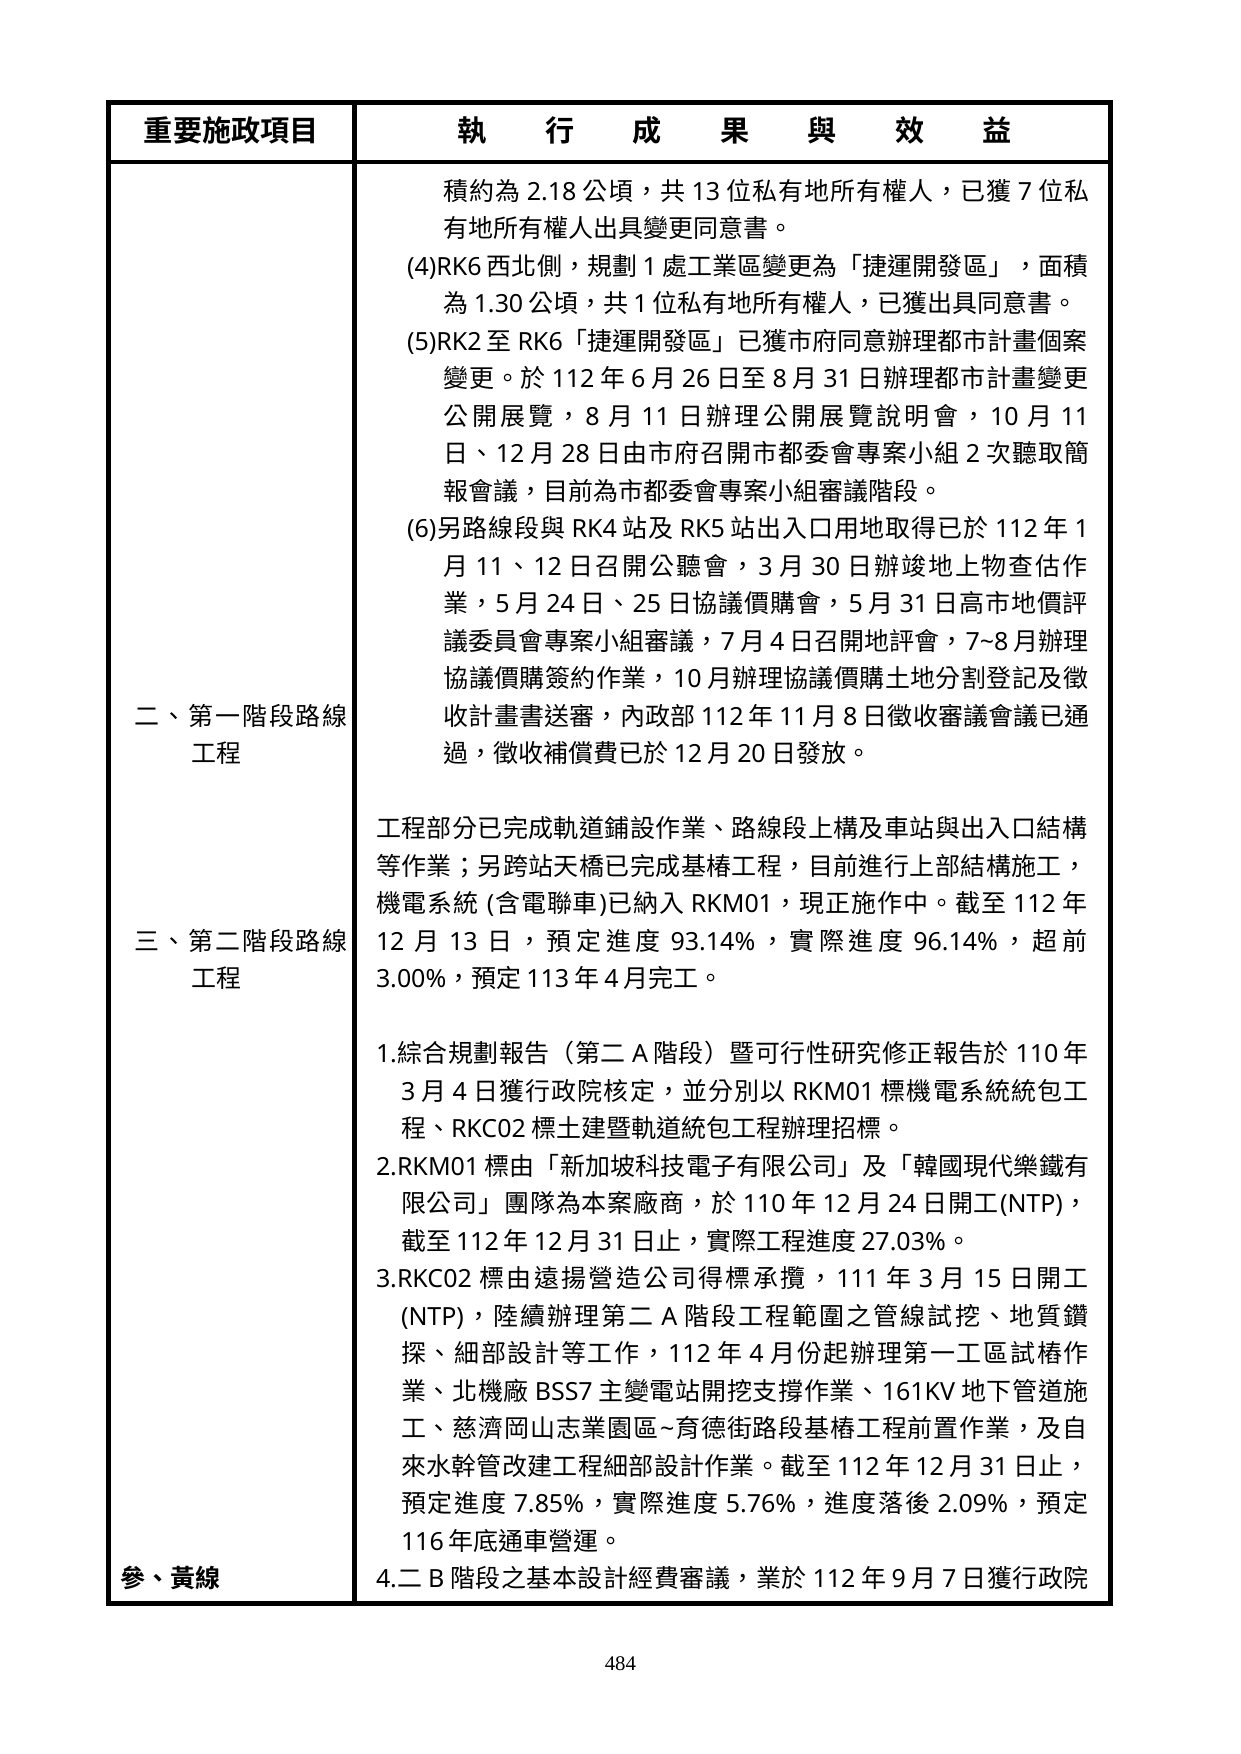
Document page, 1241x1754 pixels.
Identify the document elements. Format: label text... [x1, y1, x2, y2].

table_cell 二、第一階段路線工程 三、第二階段路線工程 參、黃線 [111, 164, 352, 1601]
table_header 重要施政項目 [111, 105, 352, 159]
table_cell 積約為2.18公頃，共13位私有地所有權人，已獲7位私有地所有權人出具變更同意書。 (4)RK6西北側，規劃1處工業區變更為「捷運開發區」，面積為1.30公頃，共1位私有地所有權人，已獲出具同意書。 (5)RK2至 RK6「捷運開發區」已獲市府同意辦理都市計畫個案變更。於112年6月26日至8月31日辦理都市計畫變更公開展覽，8月11日辦理公開展覽說明會，10月11日、12月28日由市府召開市都委會專案小組2次聽取簡報會議，目前為市都委會專案小組審議階段。 (6)另路線段與RK4站及RK5站出入口用地取得已於112年1月11、12日召開公聽會，3月30日辦竣地上物查估作業，5月24日、25日協議價購會，5月31日高市地價評議委員會專案小組審議，7月4日召開地評會，7~8月辦理協議價購簽約作業，10月辦理協議價購土地分割登記及徵收計畫書送審，內政部112年11月8日徵收審議會議已通過，徵收補償費已於12月20日發放。 工程部分已完成軌道鋪設作業、路線段上構及車站與出入口結構等作業；另跨站天橋已完成基椿工程，目前進行上部結構施工，機電系統 (含電聯車)已納入RKM01，現正施作中。截至112年12月13日，預定進度93.14%，實際進度96.14%，超前3.00%，預定113年4月完工。 1.綜合規劃報告（第二A階段）暨可行性研究修正報告於110年3月4日獲行政院核定，並分別以RKM01標機電系統統包工程、RKC02標土建暨軌道統包工程辦理招標。 2.RKM01標由「新加坡科技電子有限公司」及「韓國現代樂鐵有限公司」團隊為本案廠商，於110年12月24日開工(NTP)， 截至112年12月31日止，實際工程進度27.03%。 3.RKC02標由遠揚營造公司得標承攬，111年3月15日開工(NTP)，陸續辦理第二A階段工程範圍之管線試挖、地質鑽探、細部設計等工作，112年4月份起辦理第一工區試樁作業、北機廠BSS7主變電站開挖支撐作業、161KV地下管道施工、慈濟岡山志業園區~育德街路段基樁工程前置作業，及自來水幹管改建工程細部設計作業。截至112年12月31日止，預定進度7.85%，實際進度5.76%，進度落後2.09%，預定116年底通車營運。 4.二B階段之基本設計經費審議，業於112年9月7日獲行政院 [357, 164, 1108, 1601]
table_header 執 行 成 果 與 效 益 [357, 105, 1108, 159]
